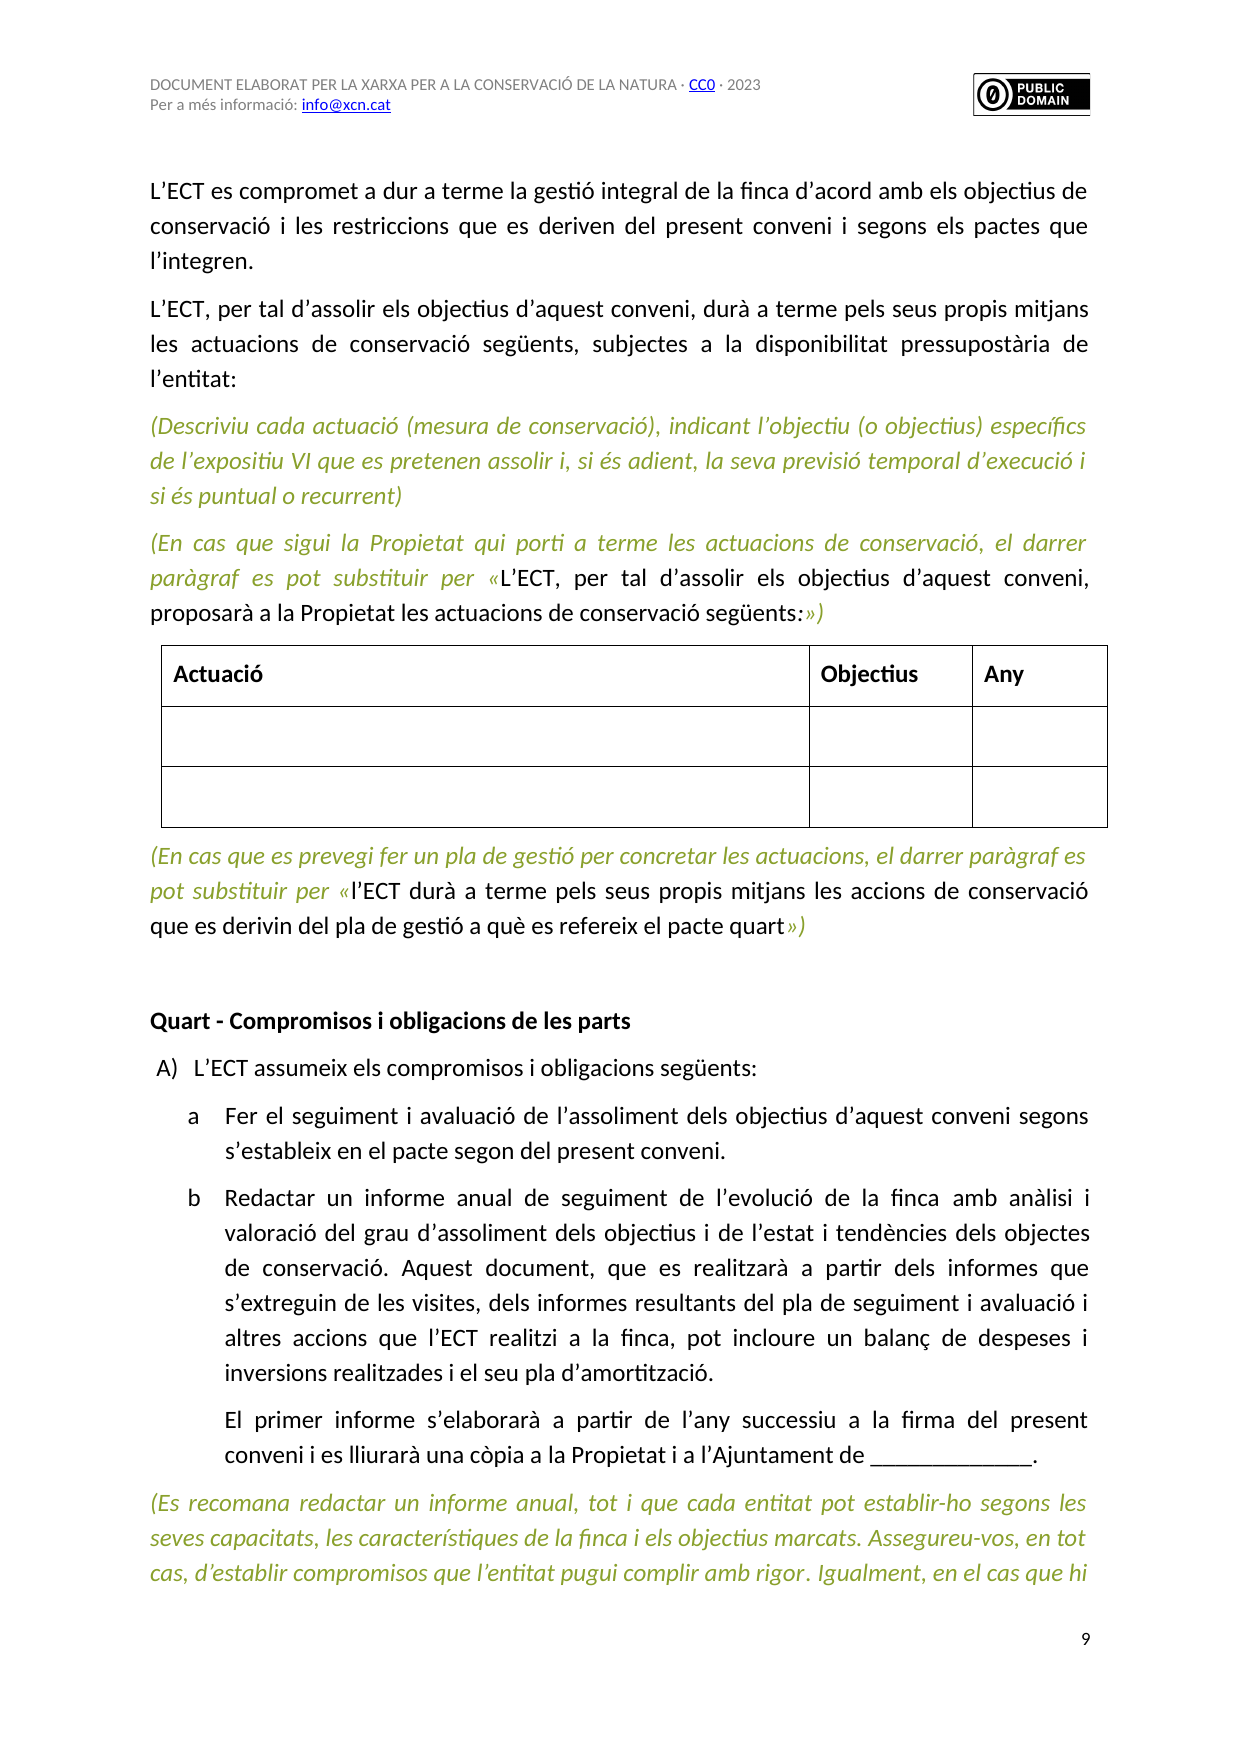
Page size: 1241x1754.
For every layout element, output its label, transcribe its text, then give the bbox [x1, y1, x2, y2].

picture [973, 73, 1091, 116]
table_cell [810, 707, 972, 766]
table_header Any [973, 646, 1107, 706]
text (Descriviu cada actuació (mesura de conservació), indicant l’objectiu (o objectius) específics de l’expositiu VI que es pretenen assolir i, si és adient, la seva previsió temporal d’execució i si és puntual o recurrent) [150, 410, 1090, 511]
table_cell [162, 767, 809, 827]
text (Es recomana redactar un informe anual, tot i que cada entitat pot establir-ho segons les seves capacitats, les característiques de la finca i els objectius marcats. Assegureu-vos, en tot cas, d’establir compromisos que l’entitat pugui complir amb rigor. Igualment, en el cas que hi [150, 1487, 1090, 1588]
text L’ECT, per tal d’assolir els objectius d’aquest conveni, durà a terme pels seus propis mitjans les actuacions de conservació següents, subjectes a la disponibilitat pressupostària de l’entitat: [150, 293, 1090, 393]
table_cell [810, 767, 972, 827]
text (En cas que sigui la Propietat qui porti a terme les actuacions de conservació, el darrer paràgraf es pot substituir per «L’ECT, per tal d’assolir els objectius d’aquest conveni, proposarà a la Propietat les actuacions de conservació següents:») [150, 528, 1090, 628]
text L’ECT es compromet a dur a terme la gestió integral de la finca d’acord amb els objectius de conservació i les restriccions que es deriven del present conveni i segons els pactes que l’integren. [150, 175, 1090, 276]
table_header Objectius [810, 646, 972, 706]
table_cell [973, 707, 1107, 766]
text Quart - Compromisos i obligacions de les parts [150, 1005, 1090, 1036]
list Fer el seguiment i avaluació de l’assoliment dels objectius d’aquest conveni segons s’estableix en el pacte segon del present conveni. [187, 1100, 1090, 1165]
list El primer informe s’elaborarà a partir de l’any successiu a la firma del present conveni i es lliurarà una còpia a la Propietat i a l’Ajuntament de _____________. [224, 1405, 1090, 1470]
list Redactar un informe anual de seguiment de l’evolució de la finca amb anàlisi i valoració del grau d’assoliment dels objectius i de l’estat i tendències dels objectes de conservació. Aquest document, que es realitzarà a partir dels informes que s’extreguin de les visites, dels informes resultants del pla de seguiment i avaluació i altres accions que l’ECT realitzi a la finca, pot incloure un balanç de despeses i inversions realitzades i el seu pla d’amortització. [187, 1182, 1090, 1388]
text (En cas que es prevegi fer un pla de gestió per concretar les actuacions, el darrer paràgraf es pot substituir per «l’ECT durà a terme pels seus propis mitjans les accions de conservació que es derivin del pla de gestió a què es refereix el pacte quart») [150, 840, 1090, 941]
table_cell [162, 707, 809, 766]
list L’ECT assumeix els compromisos i obligacions següents: [156, 1052, 1090, 1083]
table_cell [973, 767, 1107, 827]
table_header Actuació [162, 646, 809, 706]
